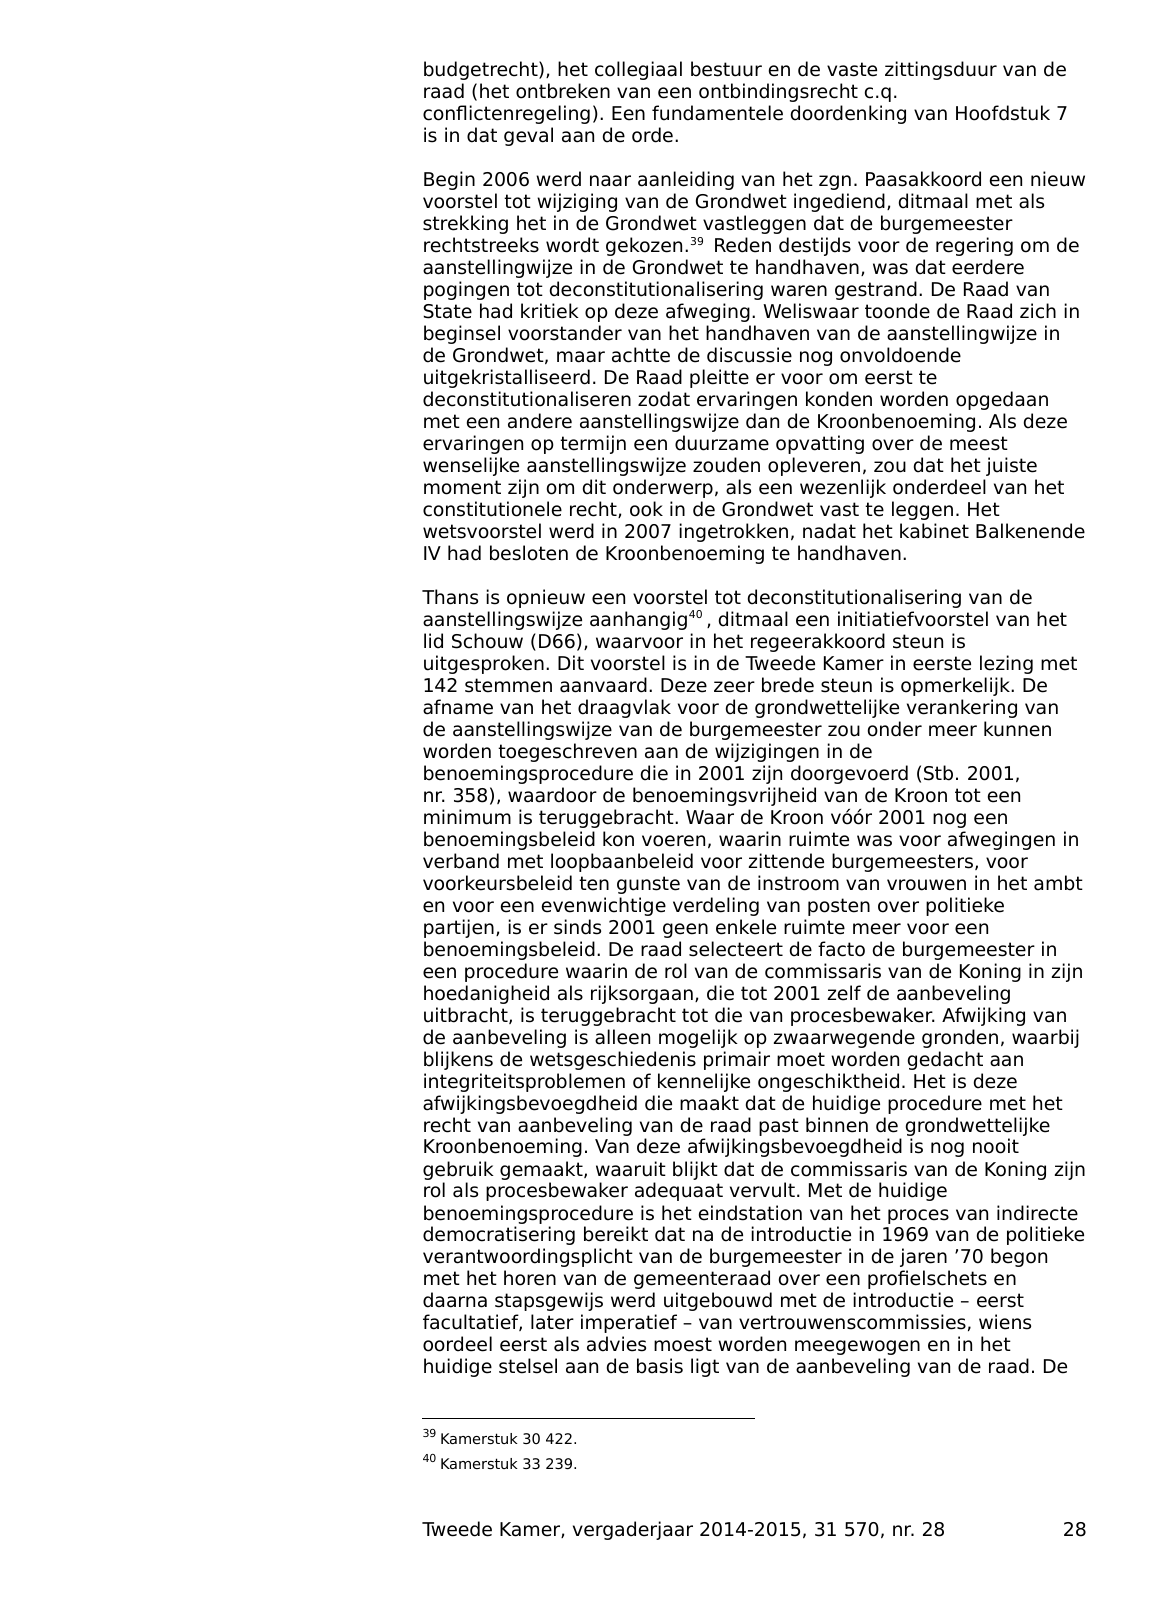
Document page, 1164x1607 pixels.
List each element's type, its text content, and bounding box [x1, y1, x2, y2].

text Kamerstuk 33 239. [422, 1452, 1087, 1474]
text Thans is opnieuw een voorstel tot deconstitutionalisering van de aanstellingswijze aanhangig, ditmaal een initiatiefvoorstel van het lid Schouw (D66), waarvoor in het regeerakkoord steun is uitgesproken. Dit voorstel is in de Tweede Kamer in eerste lezing met 142 stemmen aanvaard. Deze zeer brede steun is opmerkelijk. De afname van het draagvlak voor de grondwettelijke verankering van de aanstellingswijze van de burgemeester zou onder meer kunnen worden toegeschreven aan de wijzigingen in de benoemingsprocedure die in 2001 zijn doorgevoerd (Stb. 2001, nr. 358), waardoor de benoemingsvrijheid van de Kroon tot een minimum is teruggebracht. Waar de Kroon vóór 2001 nog een benoemingsbeleid kon voeren, waarin ruimte was voor afwegingen in verband met loopbaanbeleid voor zittende burgemeesters, voor voorkeursbeleid ten gunste van de instroom van vrouwen in het ambt en voor een evenwichtige verdeling van posten over politieke partijen, is er sinds 2001 geen enkele ruimte meer voor een benoemingsbeleid. De raad selecteert de facto de burgemeester in een procedure waarin de rol van de commissaris van de Koning in zijn hoedanigheid als rijksorgaan, die tot 2001 zelf de aanbeveling uitbracht, is teruggebracht tot die van procesbewaker. Afwijking van de aanbeveling is alleen mogelijk op zwaarwegende gronden, waarbij blijkens de wetsgeschiedenis primair moet worden gedacht aan integriteitsproblemen of kennelijke ongeschiktheid. Het is deze afwijkingsbevoegdheid die maakt dat de huidige procedure met het recht van aanbeveling van de raad past binnen de grondwettelijke Kroonbenoeming. Van deze afwijkingsbevoegdheid is nog nooit gebruik gemaakt, waaruit blijkt dat de commissaris van de Koning zijn rol als procesbewaker adequaat vervult. Met de huidige benoemingsprocedure is het eindstation van het proces van indirecte democratisering bereikt dat na de introductie in 1969 van de politieke verantwoordingsplicht van de burgemeester in de jaren ’70 begon met het horen van de gemeenteraad over een profielschets en daarna stapsgewijs werd uitgebouwd met de introductie – eerst facultatief, later imperatief – van vertrouwenscommissies, wiens oordeel eerst als advies moest worden meegewogen en in het huidige stelsel aan de basis ligt van de aanbeveling van de raad. De [422, 587, 1087, 1378]
text budgetrecht), het collegiaal bestuur en de vaste zittingsduur van de raad (het ontbreken van een ontbindingsrecht c.q. conflictenregeling). Een fundamentele doordenking van Hoofdstuk 7 is in dat geval aan de orde. [422, 59, 1087, 147]
text Begin 2006 werd naar aanleiding van het zgn. Paasakkoord een nieuw voorstel tot wijziging van de Grondwet ingediend, ditmaal met als strekking het in de Grondwet vastleggen dat de burgemeester rechtstreeks wordt gekozen. Reden destijds voor de regering om de aanstellingwijze in de Grondwet te handhaven, was dat eerdere pogingen tot deconstitutionalisering waren gestrand. De Raad van State had kritiek op deze afweging. Weliswaar toonde de Raad zich in beginsel voorstander van het handhaven van de aanstellingwijze in de Grondwet, maar achtte de discussie nog onvoldoende uitgekristalliseerd. De Raad pleitte er voor om eerst te deconstitutionaliseren zodat ervaringen konden worden opgedaan met een andere aanstellingswijze dan de Kroonbenoeming. Als deze ervaringen op termijn een duurzame opvatting over de meest wenselijke aanstellingswijze zouden opleveren, zou dat het juiste moment zijn om dit onderwerp, als een wezenlijk onderdeel van het constitutionele recht, ook in de Grondwet vast te leggen. Het wetsvoorstel werd in 2007 ingetrokken, nadat het kabinet Balkenende IV had besloten de Kroonbenoeming te handhaven. [422, 169, 1087, 565]
text Kamerstuk 30 422. [422, 1427, 1087, 1449]
